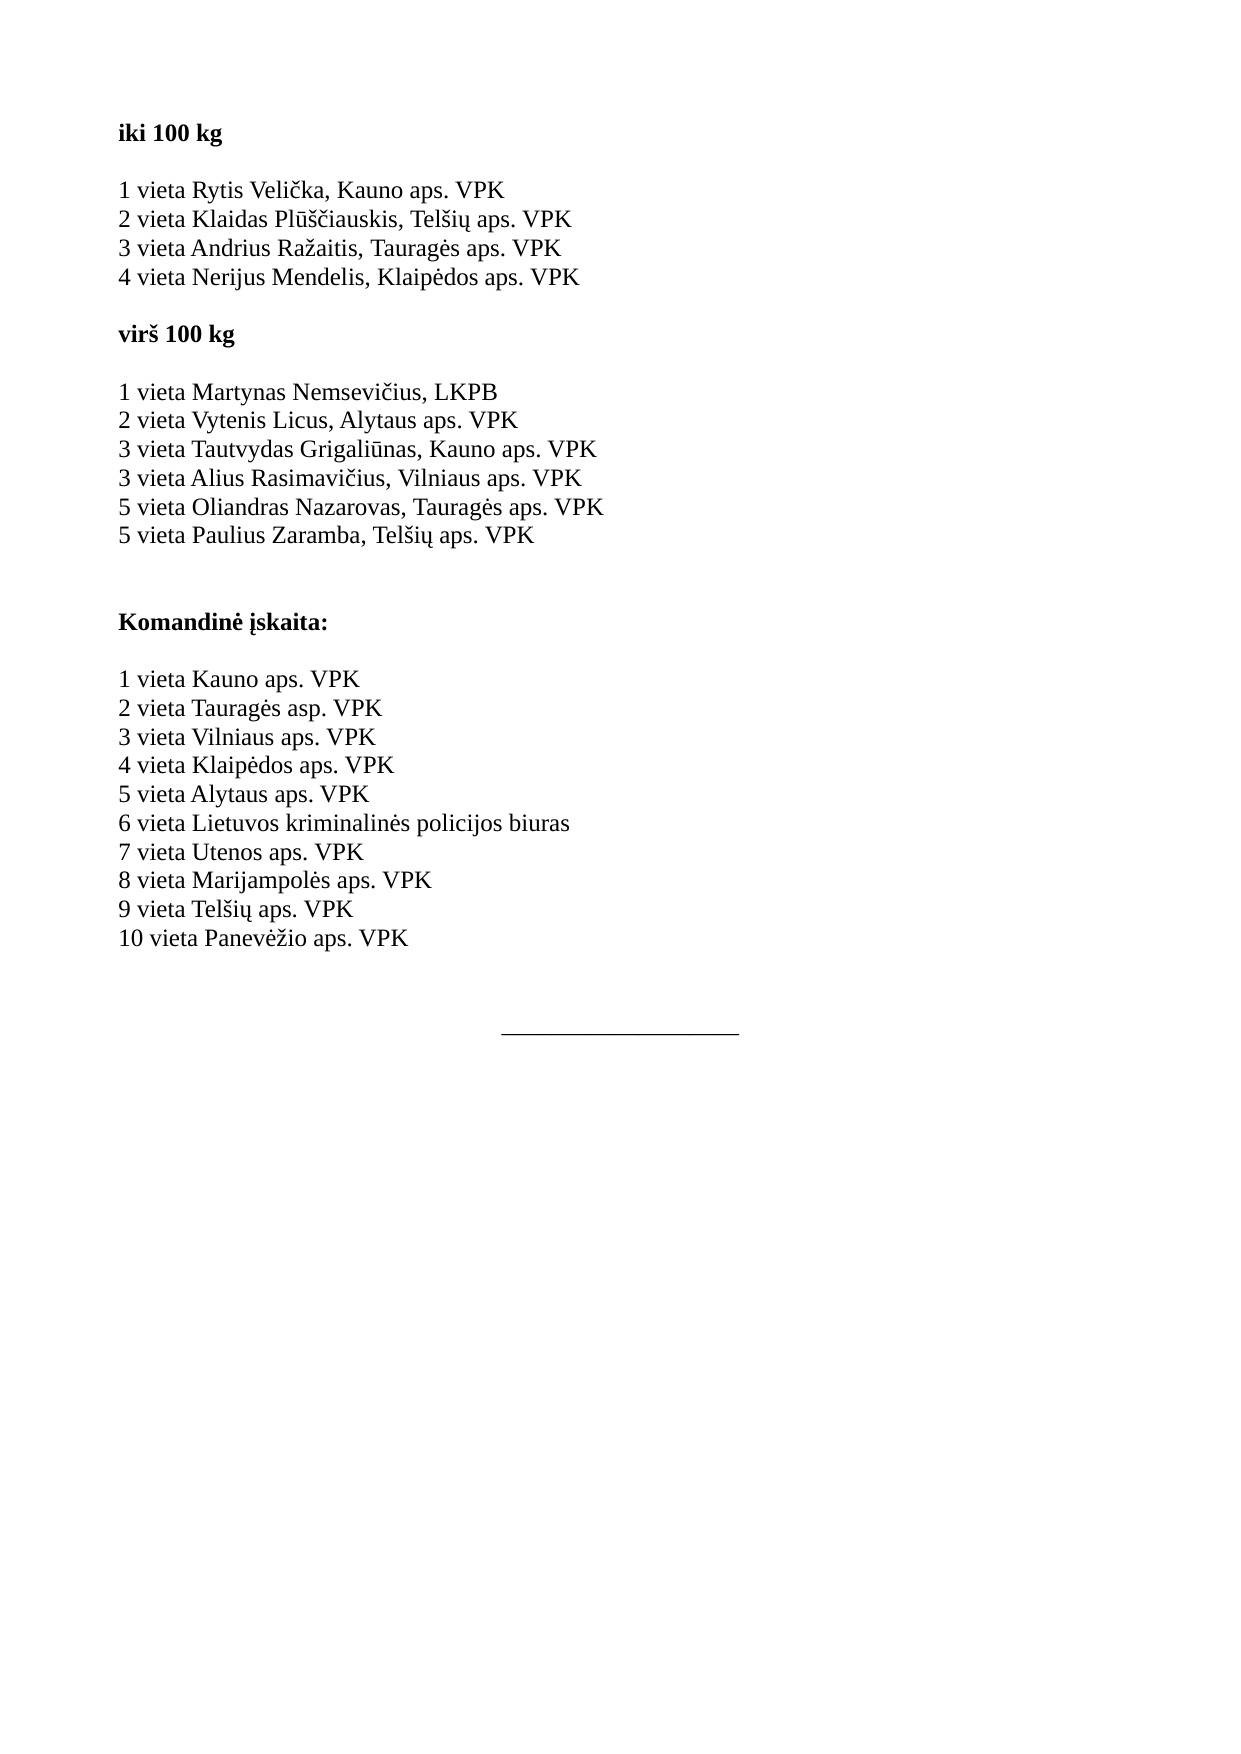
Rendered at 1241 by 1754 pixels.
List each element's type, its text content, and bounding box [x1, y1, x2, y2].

text 6 vieta Lietuvos kriminalinės policijos biuras [118, 808, 1122, 837]
text 3 vieta Alius Rasimavičius, Vilniaus aps. VPK [118, 463, 1122, 492]
text Komandinė įskaita: [118, 607, 1122, 636]
text 5 vieta Oliandras Nazarovas, Tauragės aps. VPK [118, 492, 1122, 521]
text iki 100 kg [118, 118, 1122, 147]
text 2 vieta Klaidas Plūščiauskis, Telšių aps. VPK [118, 204, 1122, 233]
text 5 vieta Alytaus aps. VPK [118, 779, 1122, 808]
text ___________________ [118, 1009, 1122, 1038]
text 8 vieta Marijampolės aps. VPK [118, 866, 1122, 894]
text 9 vieta Telšių aps. VPK [118, 894, 1122, 923]
text 3 vieta Tautvydas Grigaliūnas, Kauno aps. VPK [118, 434, 1122, 463]
text 1 vieta Rytis Velička, Kauno aps. VPK [118, 176, 1122, 204]
text 10 vieta Panevėžio aps. VPK [118, 923, 1122, 952]
text 1 vieta Kauno aps. VPK [118, 664, 1122, 693]
text 4 vieta Nerijus Mendelis, Klaipėdos aps. VPK [118, 262, 1122, 291]
text 1 vieta Martynas Nemsevičius, LKPB [118, 377, 1122, 406]
text 7 vieta Utenos aps. VPK [118, 837, 1122, 866]
text virš 100 kg [118, 319, 1122, 348]
text 3 vieta Andrius Ražaitis, Tauragės aps. VPK [118, 233, 1122, 262]
text 5 vieta Paulius Zaramba, Telšių aps. VPK [118, 521, 1122, 549]
text 4 vieta Klaipėdos aps. VPK [118, 751, 1122, 779]
text 3 vieta Vilniaus aps. VPK [118, 722, 1122, 751]
text 2 vieta Tauragės asp. VPK [118, 693, 1122, 722]
text 2 vieta Vytenis Licus, Alytaus aps. VPK [118, 406, 1122, 434]
